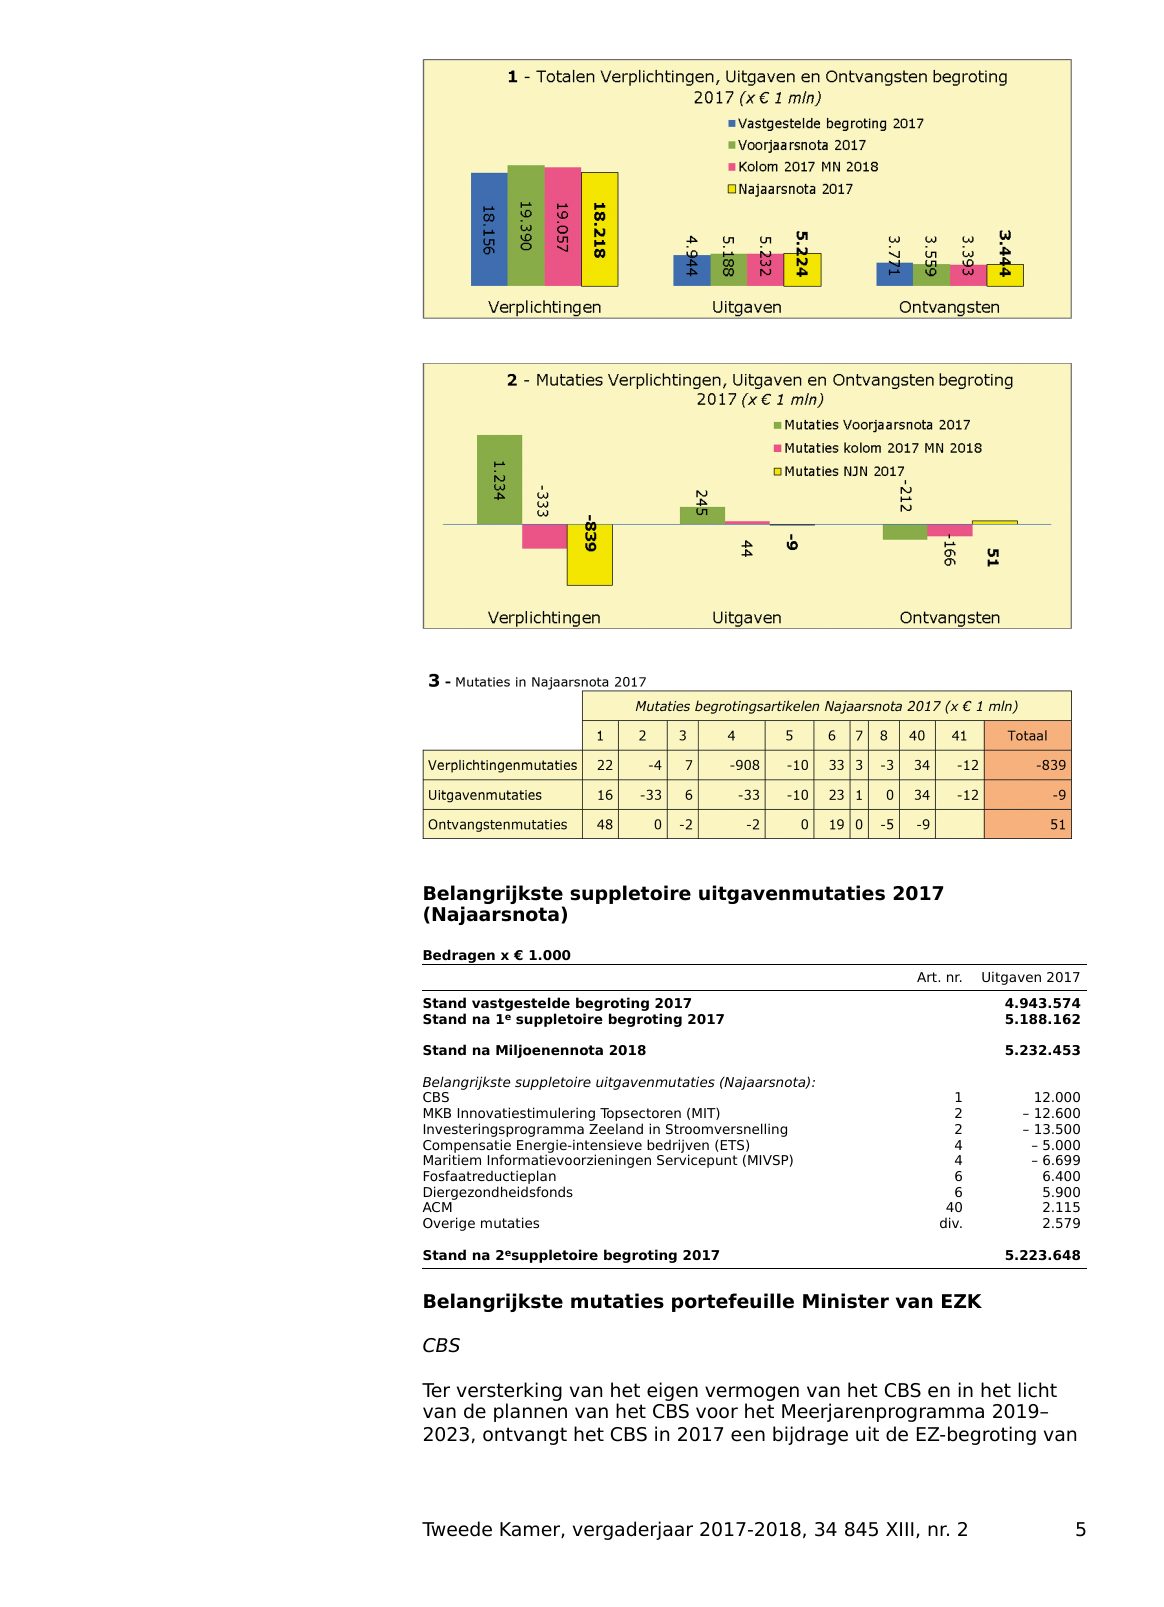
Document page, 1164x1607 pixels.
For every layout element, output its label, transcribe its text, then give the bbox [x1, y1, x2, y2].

table_cell Art. nr. [850, 965, 968, 990]
table_cell Stand vastgestelde begroting 2017 [422, 991, 850, 1012]
table_cell – 13.500 [969, 1122, 1087, 1137]
table_cell 40 [850, 1200, 968, 1216]
table_cell Overige mutaties [422, 1216, 850, 1232]
table_cell Stand na 2esuppletoire begroting 2017 [422, 1248, 850, 1268]
table_cell 5.223.648 [969, 1248, 1087, 1268]
picture [422, 363, 1072, 629]
table_header Bedragen x € 1.000 [422, 948, 1087, 964]
table_cell Maritiem Informatievoorzieningen Servicepunt (MIVSP) [422, 1153, 850, 1169]
table_cell 5.188.162 [969, 1012, 1087, 1027]
table_cell [850, 1248, 968, 1268]
table_cell CBS [422, 1090, 850, 1106]
table_cell [422, 1232, 850, 1247]
table_cell 5.900 [969, 1185, 1087, 1200]
table_cell 12.000 [969, 1090, 1087, 1106]
table_cell Uitgaven 2017 [969, 965, 1087, 990]
table_cell [969, 1059, 1087, 1074]
table_cell MKB Innovatiestimulering Topsectoren (MIT) [422, 1106, 850, 1122]
table_cell – 12.600 [969, 1106, 1087, 1122]
table_cell ACM [422, 1200, 850, 1216]
subtitle Belangrijkste suppletoire uitgavenmutaties 2017 (Najaarsnota) [422, 882, 1087, 926]
table_cell Compensatie Energie-intensieve bedrijven (ETS) [422, 1138, 850, 1153]
table_cell [850, 1043, 968, 1059]
table_cell 2 [850, 1106, 968, 1122]
table_cell – 5.000 [969, 1138, 1087, 1153]
table_cell 4.943.574 [969, 991, 1087, 1012]
table_cell Belangrijkste suppletoire uitgavenmutaties (Najaarsnota): [422, 1075, 850, 1090]
table_cell [850, 1012, 968, 1027]
table_cell 6 [850, 1169, 968, 1184]
table_cell Fosfaatreductieplan [422, 1169, 850, 1184]
table_cell div. [850, 1216, 968, 1232]
table_cell Investeringsprogramma Zeeland in Stroomversnelling [422, 1122, 850, 1137]
table_cell [422, 965, 850, 990]
table_cell 2 [850, 1122, 968, 1137]
table_cell 6.400 [969, 1169, 1087, 1184]
picture [422, 672, 1072, 839]
table_cell [422, 1027, 850, 1043]
table_cell [969, 1075, 1087, 1090]
table_cell [850, 1232, 968, 1247]
table_cell [850, 1027, 968, 1043]
table_cell 5.232.453 [969, 1043, 1087, 1059]
table_cell – 6.699 [969, 1153, 1087, 1169]
table_cell [850, 1059, 968, 1074]
table_cell [422, 1059, 850, 1074]
table_cell Stand na 1e suppletoire begroting 2017 [422, 1012, 850, 1027]
subtitle Belangrijkste mutaties portefeuille Minister van EZK [422, 1291, 1087, 1313]
picture [422, 59, 1072, 319]
table_cell [850, 991, 968, 1012]
table_cell 4 [850, 1153, 968, 1169]
table_cell 4 [850, 1138, 968, 1153]
table_cell 2.115 [969, 1200, 1087, 1216]
table_cell Diergezondheidsfonds [422, 1185, 850, 1200]
table_cell 1 [850, 1090, 968, 1106]
table_cell 2.579 [969, 1216, 1087, 1232]
table_cell [850, 1075, 968, 1090]
table_cell Stand na Miljoenennota 2018 [422, 1043, 850, 1059]
table_cell [969, 1232, 1087, 1247]
table_cell [969, 1027, 1087, 1043]
text Ter versterking van het eigen vermogen van het CBS en in het licht van de plannen van het CBS voor het Meerjarenprogramma 2019–2023, ontvangt het CBS in 2017 een bijdrage uit de EZ-begroting van [422, 1379, 1087, 1445]
table_cell 6 [850, 1185, 968, 1200]
subtitle CBS [422, 1335, 1087, 1357]
